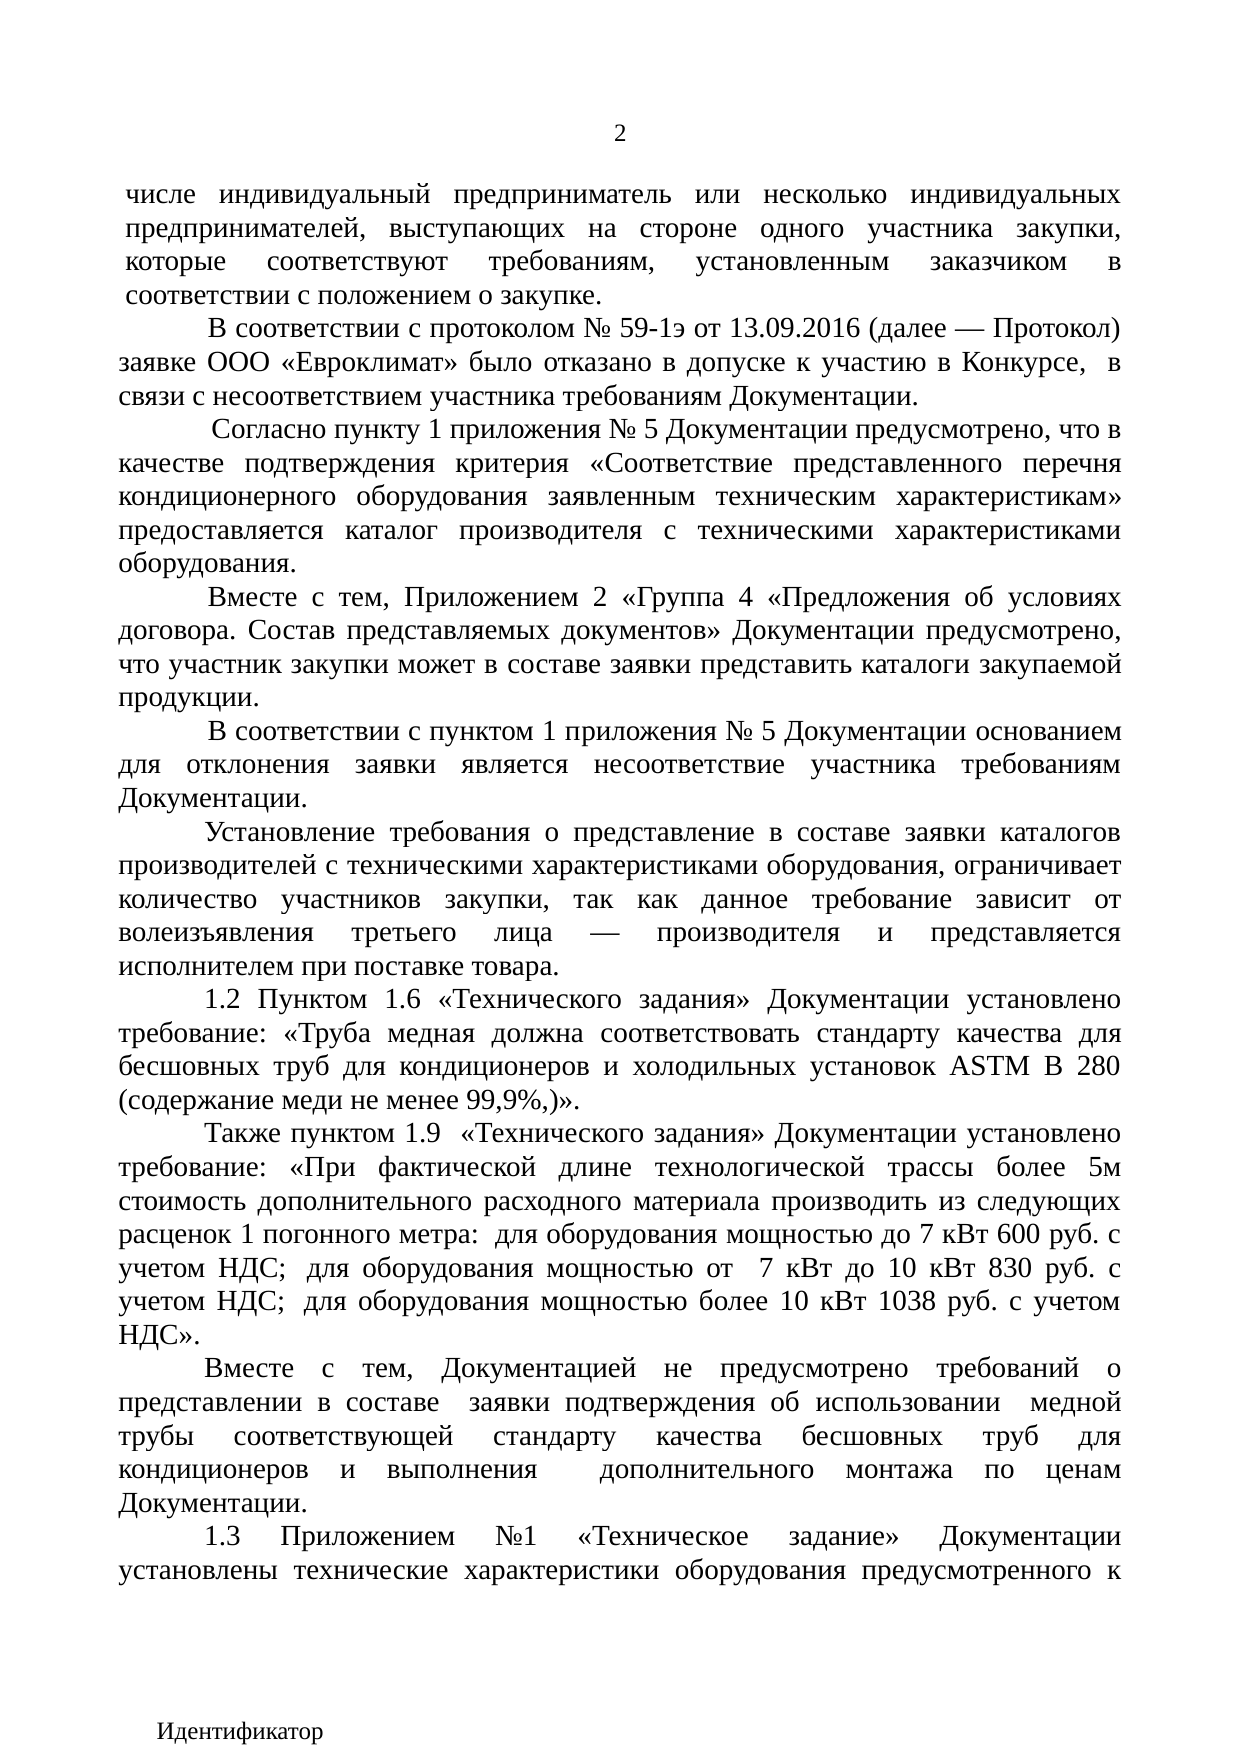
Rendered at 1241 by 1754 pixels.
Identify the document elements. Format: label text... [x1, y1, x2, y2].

text 1.3 Приложением №1 «Техническое задание» Документации установлены технические характеристики оборудования предусмотренного к [118, 1518, 1122, 1585]
text В соответствии с пунктом 1 приложения № 5 Документации основанием для отклонения заявки является несоответствие участника требованиям Документации. [118, 713, 1122, 814]
text В соответствии с протоколом № 59-1э от 13.09.2016 (далее — Протокол) заявке ООО «Евроклимат» было отказано в допуске к участию в Конкурсе, в связи с несоответствием участника требованиям Документации. [118, 311, 1122, 411]
text Вместе с тем, Приложением 2 «Группа 4 «Предложения об условиях договора. Состав представляемых документов» Документации предусмотрено, что участник закупки может в составе заявки представить каталоги закупаемой продукции. [118, 579, 1122, 713]
text 1.2 Пунктом 1.6 «Технического задания» Документации установлено требование: «Труба медная должна соответствовать стандарту качества для бесшовных труб для кондиционеров и холодильных установок ASTM B 280 (содержание меди не менее 99,9%,)». [118, 981, 1122, 1116]
list числе индивидуальный предприниматель или несколько индивидуальных предпринимателей, выступающих на стороне одного участника закупки, которые соответствуют требованиям, установленным заказчиком в соответствии с положением о закупке. [125, 176, 1122, 311]
text Согласно пункту 1 приложения № 5 Документации предусмотрено, что в качестве подтверждения критерия «Соответствие представленного перечня кондиционерного оборудования заявленным техническим характеристикам» предоставляется каталог производителя с техническими характеристиками оборудования. [118, 411, 1122, 579]
text Вместе с тем, Документацией не предусмотрено требований о представлении в составе заявки подтверждения об использовании медной трубы соответствующей стандарту качества бесшовных труб для кондиционеров и выполнения дополнительного монтажа по ценам Документации. [118, 1351, 1122, 1518]
text Установление требования о представление в составе заявки каталогов производителей с техническими характеристиками оборудования, ограничивает количество участников закупки, так как данное требование зависит от волеизъявления третьего лица — производителя и представляется исполнителем при поставке товара. [118, 814, 1122, 981]
text Также пунктом 1.9 «Технического задания» Документации установлено требование: «При фактической длине технологической трассы более 5м стоимость дополнительного расходного материала производить из следующих расценок 1 погонного метра: для оборудования мощностью до 7 кВт 600 руб. с учетом НДС; для оборудования мощностью от 7 кВт до 10 кВт 830 руб. с учетом НДС; для оборудования мощностью более 10 кВт 1038 руб. с учетом НДС». [118, 1116, 1122, 1351]
